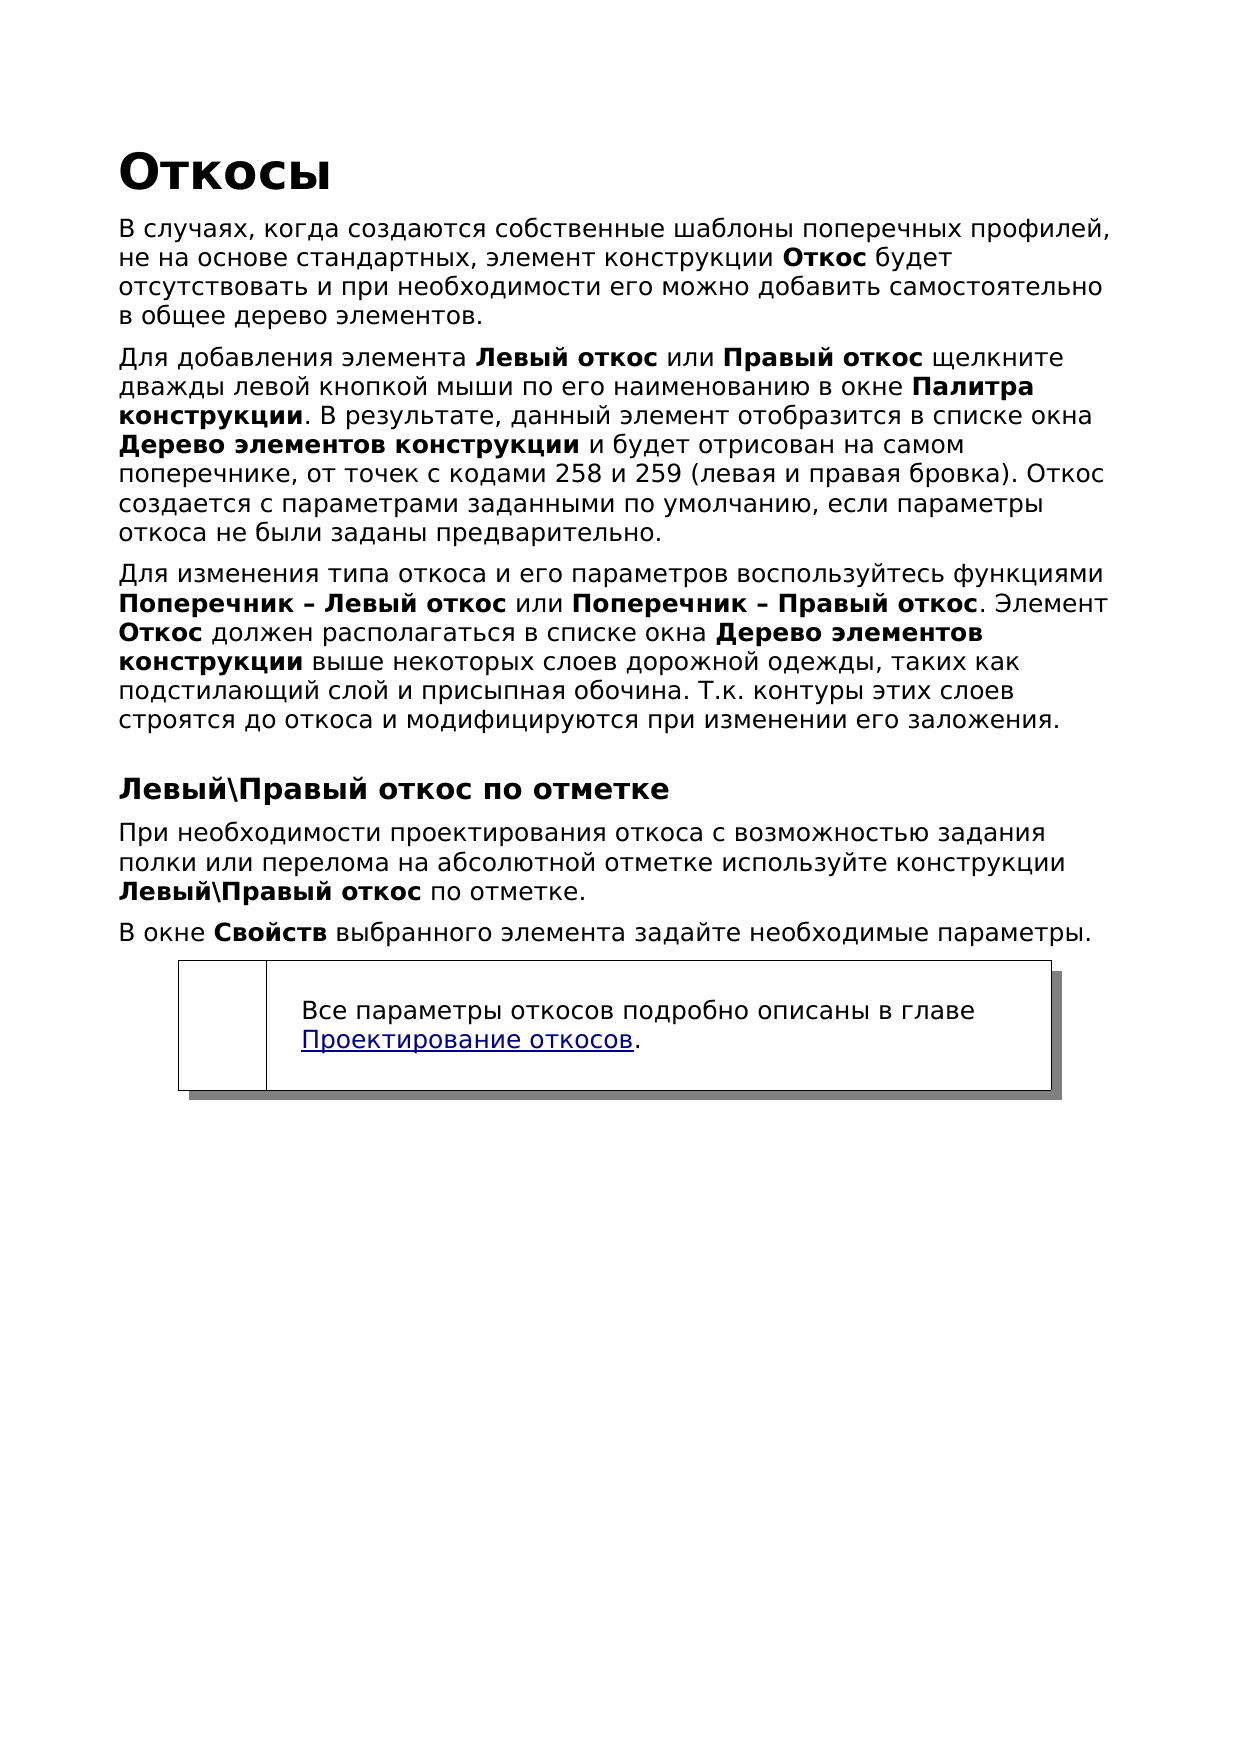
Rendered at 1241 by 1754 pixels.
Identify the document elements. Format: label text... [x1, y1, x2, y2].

text При необходимости проектирования откоса с возможностью задания полки или перелома на абсолютной отметке используйте конструкции Левый\Правый откос по отметке. [118, 819, 1122, 906]
text В случаях, когда создаются собственные шаблоны поперечных профилей, не на основе стандартных, элемент конструкции Откос будет отсутствовать и при необходимости его можно добавить самостоятельно в общее дерево элементов. [118, 214, 1122, 331]
text Для добавления элемента Левый откос или Правый откос щелкните дважды левой кнопкой мыши по его наименованию в окне Палитра конструкции. В результате, данный элемент отобразится в списке окна Дерево элементов конструкции и будет отрисован на самом поперечнике, от точек с кодами 258 и 259 (левая и правая бровка). Откос создается с параметрами заданными по умолчанию, если параметры откоса не были заданы предварительно. [118, 343, 1122, 547]
table_header [179, 961, 266, 1089]
text В окне Свойств выбранного элемента задайте необходимые параметры. [118, 919, 1122, 948]
subtitle Левый\Правый откос по отметке [118, 772, 1122, 806]
subtitle Откосы [118, 143, 1122, 201]
table_header Все параметры откосов подробно описаны в главе Проектирование откосов. [267, 961, 1051, 1089]
text Для изменения типа откоса и его параметров воспользуйтесь функциями Поперечник – Левый откос или Поперечник – Правый откос. Элемент Откос должен располагаться в списке окна Дерево элементов конструкции выше некоторых слоев дорожной одежды, таких как подстилающий слой и присыпная обочина. Т.к. контуры этих слоев строятся до откоса и модифицируются при изменении его заложения. [118, 560, 1122, 735]
